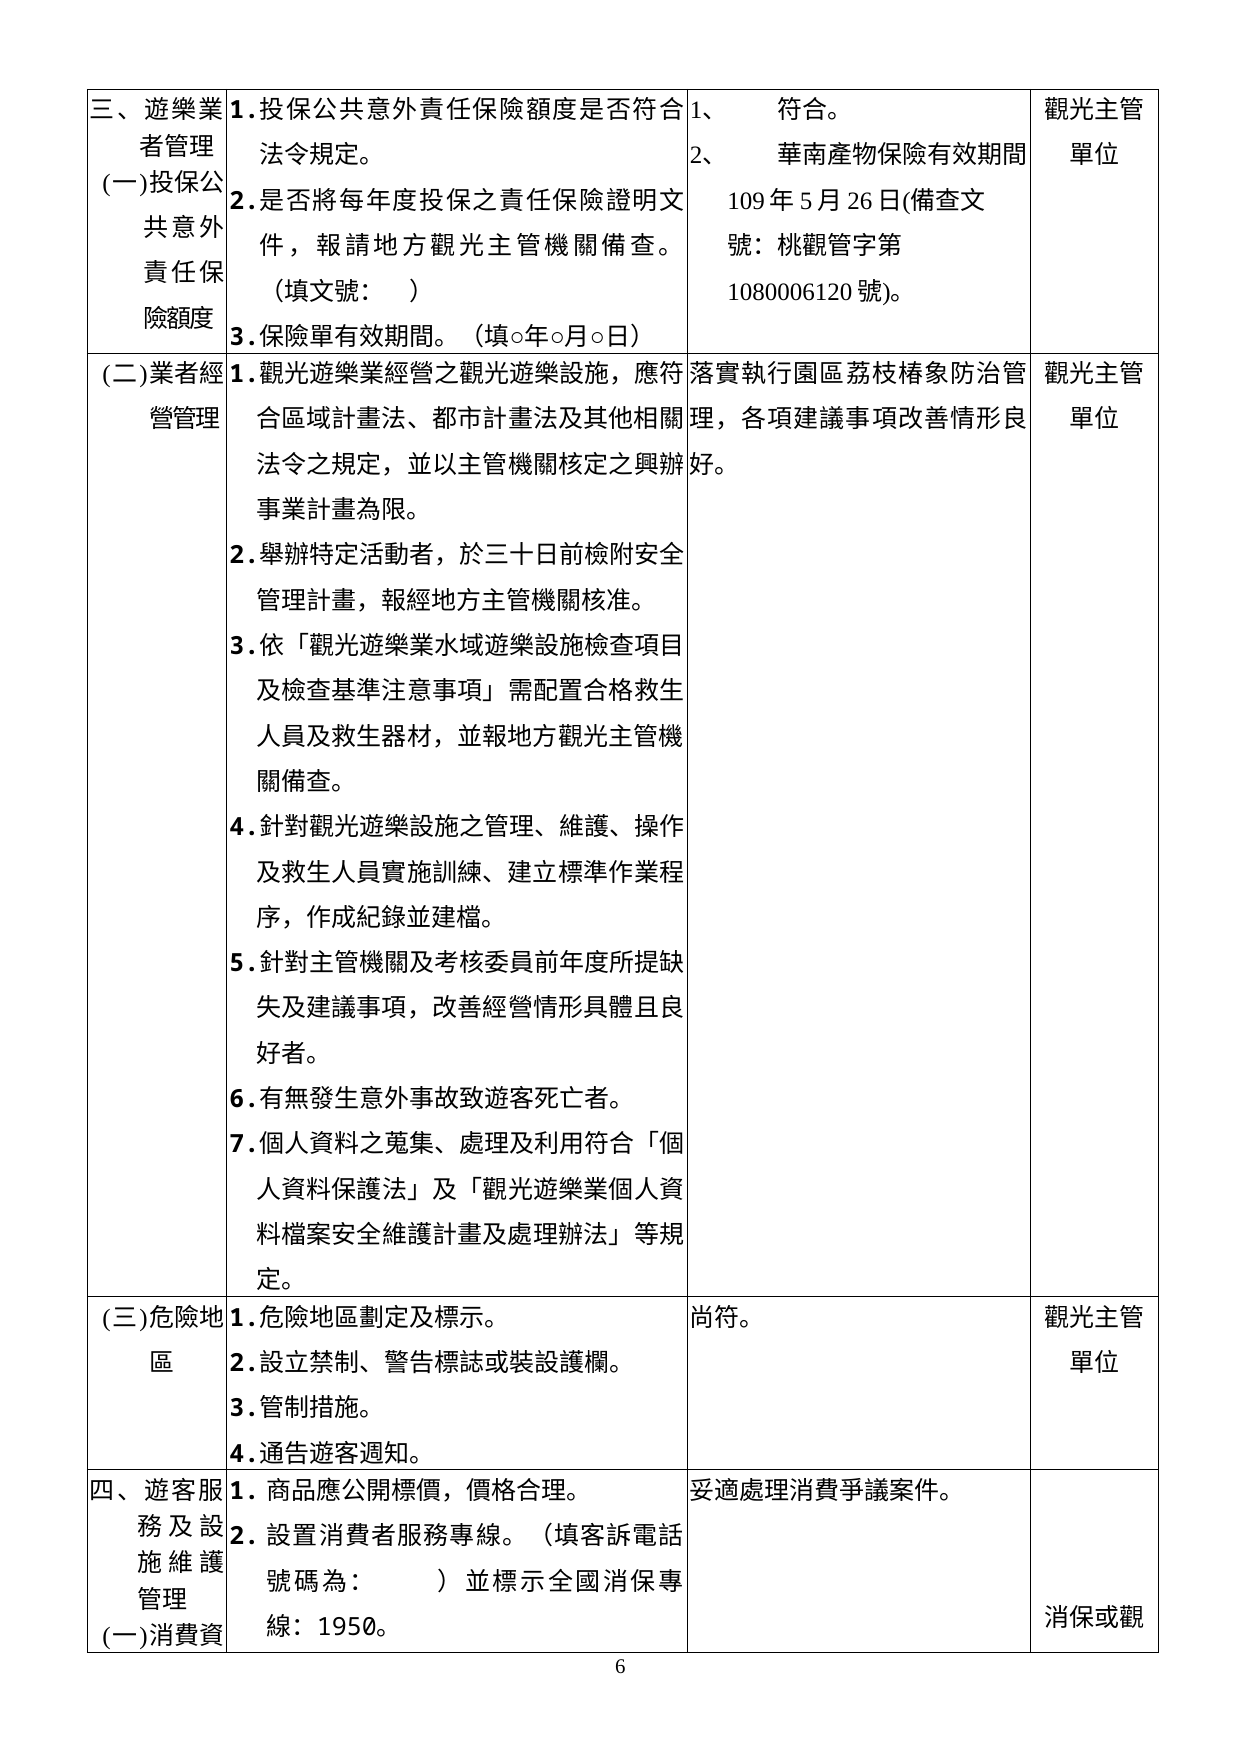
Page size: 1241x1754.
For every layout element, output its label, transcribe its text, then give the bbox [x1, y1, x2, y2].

table_cell 三、遊樂業者管理 (一)投保公共意外責任保險額度 [88, 90, 226, 352]
table_cell 1.觀光遊樂業經營之觀光遊樂設施，應符合區域計畫法、都市計畫法及其他相關法令之規定，並以主管機關核定之興辦事業計畫為限。 2.舉辦特定活動者，於三十日前檢附安全管理計畫，報經地方主管機關核准。 3.依「觀光遊樂業水域遊樂設施檢查項目及檢查基準注意事項」需配置合格救生人員及救生器材，並報地方觀光主管機關備查。 4.針對觀光遊樂設施之管理、維護、操作及救生人員實施訓練、建立標準作業程序，作成紀錄並建檔。 5.針對主管機關及考核委員前年度所提缺失及建議事項，改善經營情形具體且良好者。 6.有無發生意外事故致遊客死亡者。 7.個人資料之蒐集、處理及利用符合「個人資料保護法」及「觀光遊樂業個人資料檔案安全維護計畫及處理辦法」等規定。 [227, 354, 687, 1296]
table_cell (二)業者經營管理 [88, 354, 226, 1296]
table_cell 符合。 華南產物保險有效期間109年5月26日(備查文號：桃觀管字第1080006120號)。 [688, 90, 1030, 352]
table_cell 妥適處理消費爭議案件。 [688, 1470, 1030, 1652]
table_cell 四、遊客服務及設施維護管理 (一)消費資 [88, 1470, 226, 1652]
table_cell 危險地區劃定及標示。 設立禁制、警告標誌或裝設護欄。 管制措施。 通告遊客週知。 [227, 1297, 687, 1469]
table_cell (三)危險地區 [88, 1297, 226, 1469]
table_cell 觀光主管單位 [1031, 1297, 1158, 1469]
table_cell 觀光主管單位 [1031, 90, 1158, 352]
table_cell 落實執行園區荔枝椿象防治管理，各項建議事項改善情形良好。 [688, 354, 1030, 1296]
table_cell 商品應公開標價，價格合理。 設置消費者服務專線。（填客訴電話號碼為： ）並標示全國消保專線：1950。 妥適處理消費者申訴案件，並持續改善。 營業時間、收費、服務項目、遊園及觀光遊樂設施使用須知、保養或維修項目公告於售票處、進口處、其他適當明顯處所及網站。 依公告規定之定型化契約應記載或不得記載之事項辦理。 網站服務及其資訊維護情形。 [227, 1470, 687, 1652]
table_cell 觀光主管單位 [1031, 354, 1158, 1296]
table_cell 消保或觀 [1031, 1470, 1158, 1652]
table_cell 尚符。 [688, 1297, 1030, 1469]
table_cell 投保公共意外責任保險額度是否符合法令規定。 是否將每年度投保之責任保險證明文件，報請地方觀光主管機關備查。（填文號： ） 保險單有效期間。（填○年○月○日） [227, 90, 687, 352]
